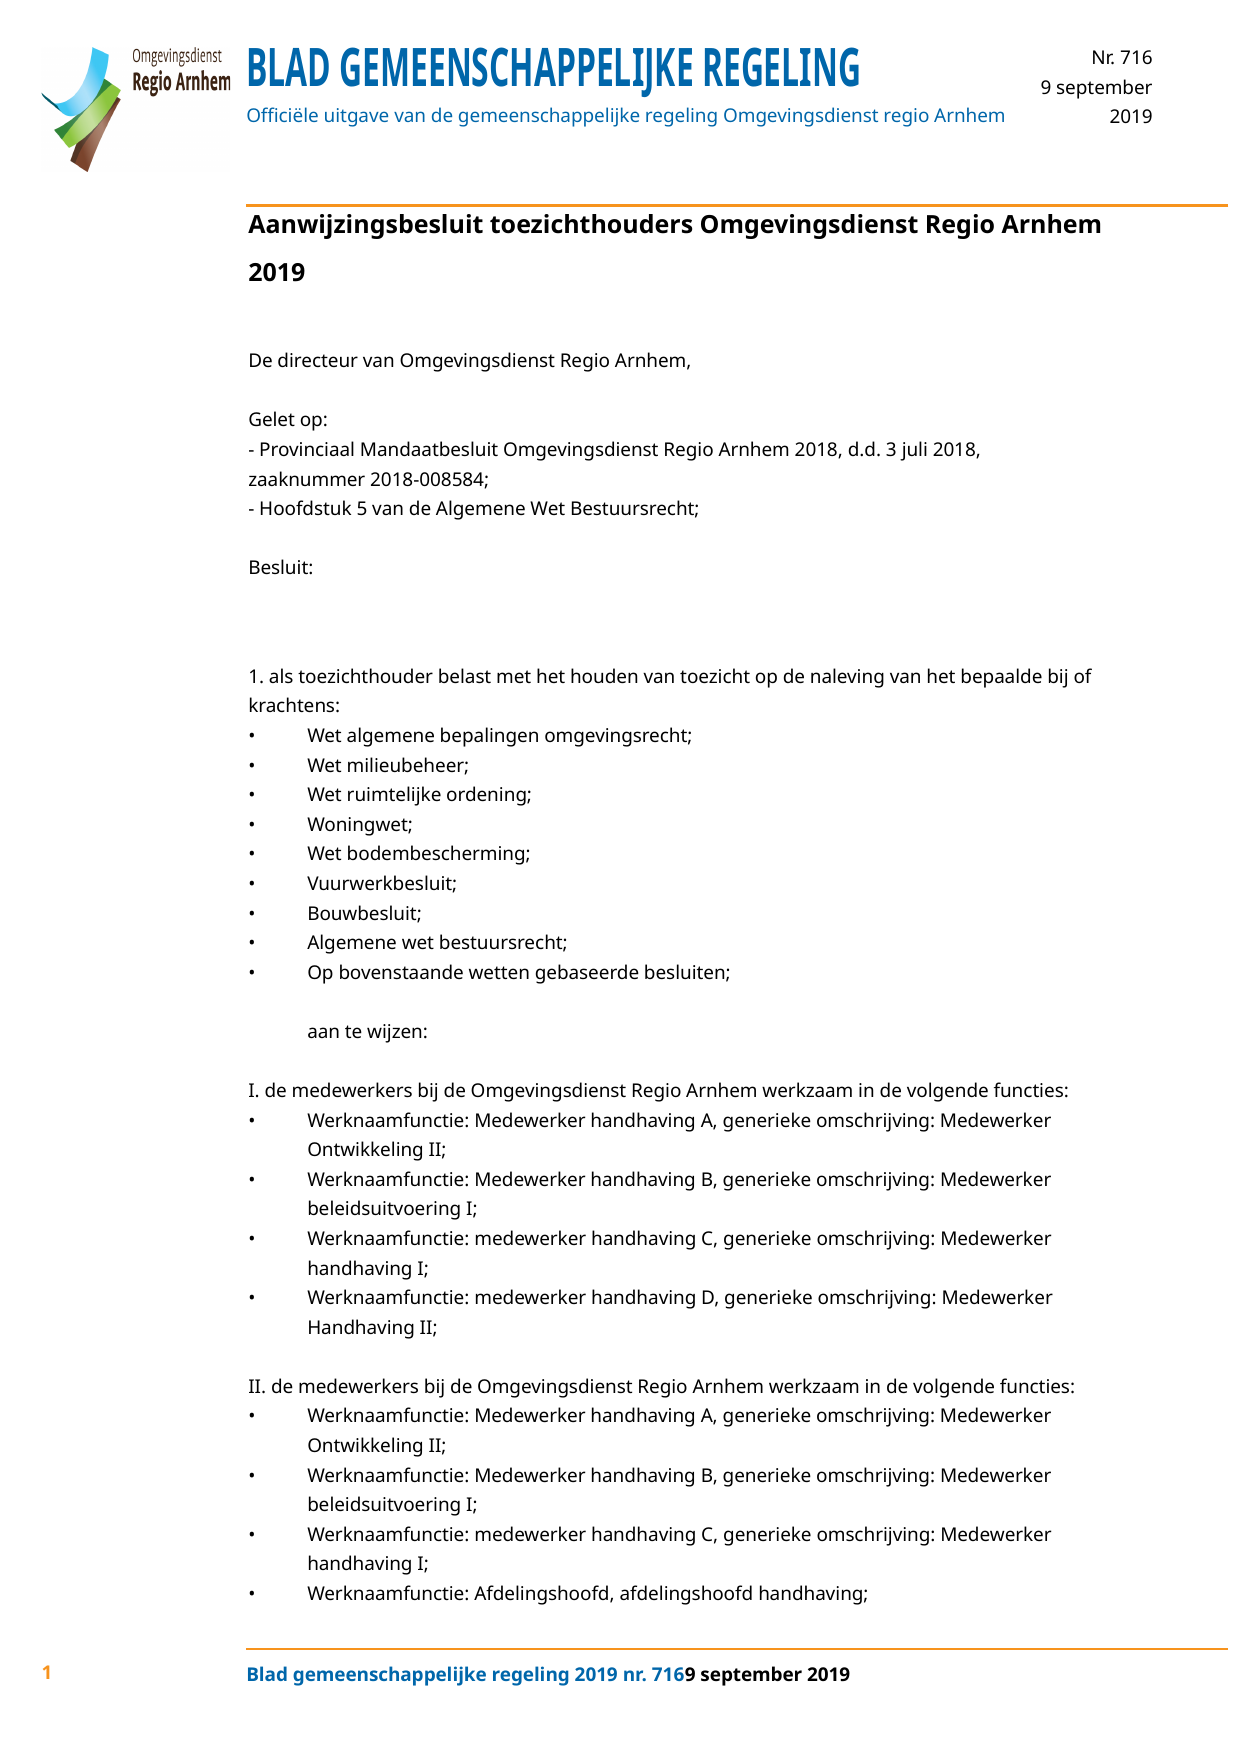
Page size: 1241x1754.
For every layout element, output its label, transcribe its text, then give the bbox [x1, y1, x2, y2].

list Werknaamfunctie: Medewerker handhaving A, generieke omschrijving: Medewerker Ontwikkeling II; [248, 1107, 1152, 1162]
text Gelet op: [248, 407, 1152, 432]
list Bouwbesluit; [248, 900, 1152, 925]
text - Hoofdstuk 5 van de Algemene Wet Bestuursrecht; [248, 495, 1152, 521]
list aan te wijzen: [248, 1018, 1152, 1044]
list Wet algemene bepalingen omgevingsrecht; [248, 722, 1152, 748]
list Werknaamfunctie: Medewerker handhaving A, generieke omschrijving: Medewerker Ontwikkeling II; [248, 1403, 1152, 1458]
list Algemene wet bestuursrecht; [248, 929, 1152, 955]
text De directeur van Omgevingsdienst Regio Arnhem, [248, 347, 1152, 373]
list Wet milieubeheer; [248, 752, 1152, 777]
list Wet ruimtelijke ordening; [248, 781, 1152, 807]
text Besluit: [248, 554, 1152, 580]
list Werknaamfunctie: medewerker handhaving C, generieke omschrijving: Medewerker handhaving I; [248, 1521, 1152, 1576]
text 1. als toezichthouder belast met het houden van toezicht op de naleving van het bepaalde bij of [248, 663, 1152, 689]
list Vuurwerkbesluit; [248, 870, 1152, 896]
text I. de medewerkers bij de Omgevingsdienst Regio Arnhem werkzaam in de volgende functies: [248, 1077, 1152, 1103]
list Werknaamfunctie: Medewerker handhaving B, generieke omschrijving: Medewerker beleidsuitvoering I; [248, 1166, 1152, 1221]
list Op bovenstaande wetten gebaseerde besluiten; [248, 959, 1152, 984]
text krachtens: [248, 693, 1152, 718]
text zaaknummer 2018-008584; [248, 466, 1152, 492]
picture [41, 47, 231, 172]
text II. de medewerkers bij de Omgevingsdienst Regio Arnhem werkzaam in de volgende functies: [248, 1373, 1152, 1399]
list Wet bodembescherming; [248, 841, 1152, 866]
list Woningwet; [248, 811, 1152, 837]
list Werknaamfunctie: Afdelingshoofd, afdelingshoofd handhaving; [248, 1580, 1152, 1606]
text - Provinciaal Mandaatbesluit Omgevingsdienst Regio Arnhem 2018, d.d. 3 juli 2018, [248, 436, 1152, 462]
text Aanwijzingsbesluit toezichthouders Omgevingsdienst Regio Arnhem 2019 [248, 207, 1152, 288]
list Werknaamfunctie: Medewerker handhaving B, generieke omschrijving: Medewerker beleidsuitvoering I; [248, 1462, 1152, 1517]
list Werknaamfunctie: medewerker handhaving D, generieke omschrijving: Medewerker Handhaving II; [248, 1284, 1152, 1339]
list Werknaamfunctie: medewerker handhaving C, generieke omschrijving: Medewerker handhaving I; [248, 1225, 1152, 1280]
